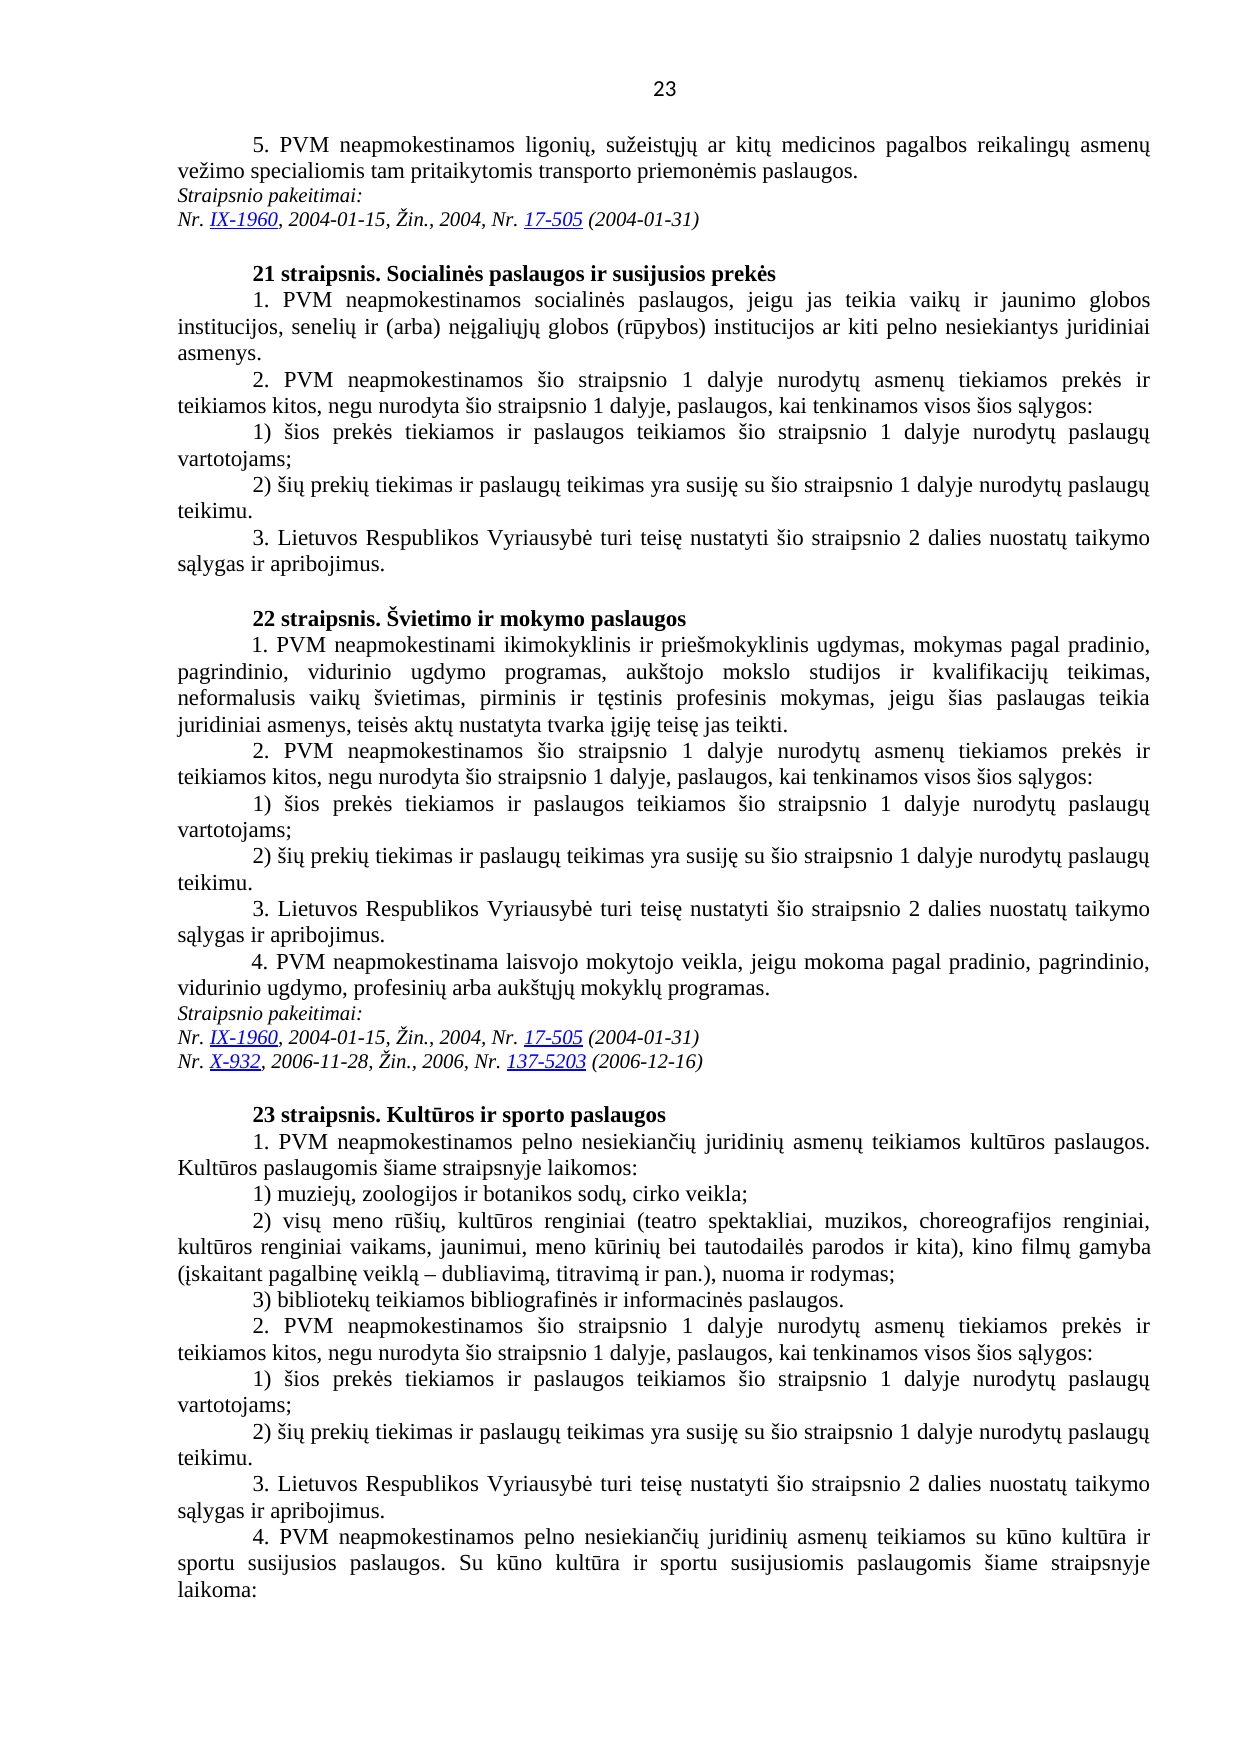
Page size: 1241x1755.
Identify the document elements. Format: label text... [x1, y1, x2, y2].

text 2. PVM neapmokestinamos šio straipsnio 1 dalyje nurodytų asmenų tiekiamos prekės ir teikiamos kitos, negu nurodyta šio straipsnio 1 dalyje, paslaugos, kai tenkinamos visos šios sąlygos: [177, 1312, 1152, 1365]
text 2. PVM neapmokestinamos šio straipsnio 1 dalyje nurodytų asmenų tiekiamos prekės ir teikiamos kitos, negu nurodyta šio straipsnio 1 dalyje, paslaugos, kai tenkinamos visos šios sąlygos: [177, 737, 1152, 790]
text 3. Lietuvos Respublikos Vyriausybė turi teisę nustatyti šio straipsnio 2 dalies nuostatų taikymo sąlygas ir apribojimus. [177, 895, 1152, 948]
text 2) šių prekių tiekimas ir paslaugų teikimas yra susiję su šio straipsnio 1 dalyje nurodytų paslaugų teikimu. [177, 1418, 1152, 1470]
text 1) šios prekės tiekiamos ir paslaugos teikiamos šio straipsnio 1 dalyje nurodytų paslaugų vartotojams; [177, 790, 1152, 842]
text Straipsnio pakeitimai: [177, 183, 1152, 207]
text 1. PVM neapmokestinamos pelno nesiekiančių juridinių asmenų teikiamos kultūros paslaugos. Kultūros paslaugomis šiame straipsnyje laikomos: [177, 1128, 1152, 1181]
text Nr. IX-1960, 2004-01-15, Žin., 2004, Nr. 17-505 (2004-01-31) [177, 207, 1152, 231]
text 22 straipsnis. Švietimo ir mokymo paslaugos [177, 605, 1152, 632]
text 4. PVM neapmokestinamos pelno nesiekiančių juridinių asmenų teikiamos su kūno kultūra ir sportu susijusios paslaugos. Su kūno kultūra ir sportu susijusiomis paslaugomis šiame straipsnyje laikoma: [177, 1523, 1152, 1602]
text Straipsnio pakeitimai: [177, 1001, 1152, 1024]
text 1. PVM neapmokestinamos socialinės paslaugos, jeigu jas teikia vaikų ir jaunimo globos institucijos, senelių ir (arba) neįgaliųjų globos (rūpybos) institucijos ar kiti pelno nesiekiantys juridiniai asmenys. [177, 287, 1152, 366]
text 2. PVM neapmokestinamos šio straipsnio 1 dalyje nurodytų asmenų tiekiamos prekės ir teikiamos kitos, negu nurodyta šio straipsnio 1 dalyje, paslaugos, kai tenkinamos visos šios sąlygos: [177, 366, 1152, 418]
text 3. Lietuvos Respublikos Vyriausybė turi teisę nustatyti šio straipsnio 2 dalies nuostatų taikymo sąlygas ir apribojimus. [177, 524, 1152, 576]
text 2) šių prekių tiekimas ir paslaugų teikimas yra susiję su šio straipsnio 1 dalyje nurodytų paslaugų teikimu. [177, 842, 1152, 895]
text 1) šios prekės tiekiamos ir paslaugos teikiamos šio straipsnio 1 dalyje nurodytų paslaugų vartotojams; [177, 1365, 1152, 1418]
text 1. PVM neapmokestinami ikimokyklinis ir priešmokyklinis ugdymas, mokymas pagal pradinio, pagrindinio, vidurinio ugdymo programas, aukštojo mokslo studijos ir kvalifikacijų teikimas, neformalusis vaikų švietimas, pirminis ir tęstinis profesinis mokymas, jeigu šias paslaugas teikia juridiniai asmenys, teisės aktų nustatyta tvarka įgiję teisę jas teikti. [177, 632, 1152, 737]
text Nr. X-932, 2006-11-28, Žin., 2006, Nr. 137-5203 (2006-12-16) [177, 1049, 1152, 1073]
text 2) šių prekių tiekimas ir paslaugų teikimas yra susiję su šio straipsnio 1 dalyje nurodytų paslaugų teikimu. [177, 471, 1152, 524]
text Nr. IX-1960, 2004-01-15, Žin., 2004, Nr. 17-505 (2004-01-31) [177, 1024, 1152, 1049]
text 1) muziejų, zoologijos ir botanikos sodų, cirko veikla; [177, 1181, 1152, 1207]
text 3) bibliotekų teikiamos bibliografinės ir informacinės paslaugos. [177, 1286, 1152, 1312]
text 4. PVM neapmokestinama laisvojo mokytojo veikla, jeigu mokoma pagal pradinio, pagrindinio, vidurinio ugdymo, profesinių arba aukštųjų mokyklų programas. [177, 948, 1152, 1001]
text 5. PVM neapmokestinamos ligonių, sužeistųjų ar kitų medicinos pagalbos reikalingų asmenų vežimo specialiomis tam pritaikytomis transporto priemonėmis paslaugos. [177, 131, 1152, 183]
text 23 straipsnis. Kultūros ir sporto paslaugos [177, 1101, 1152, 1128]
text 21 straipsnis. Socialinės paslaugos ir susijusios prekės [177, 260, 1152, 287]
text 1) šios prekės tiekiamos ir paslaugos teikiamos šio straipsnio 1 dalyje nurodytų paslaugų vartotojams; [177, 418, 1152, 471]
text 3. Lietuvos Respublikos Vyriausybė turi teisę nustatyti šio straipsnio 2 dalies nuostatų taikymo sąlygas ir apribojimus. [177, 1470, 1152, 1523]
text 2) visų meno rūšių, kultūros renginiai (teatro spektakliai, muzikos, choreografijos renginiai, kultūros renginiai vaikams, jaunimui, meno kūrinių bei tautodailės parodos ir kita), kino filmų gamyba (įskaitant pagalbinę veiklą – dubliavimą, titravimą ir pan.), nuoma ir rodymas; [177, 1207, 1152, 1286]
